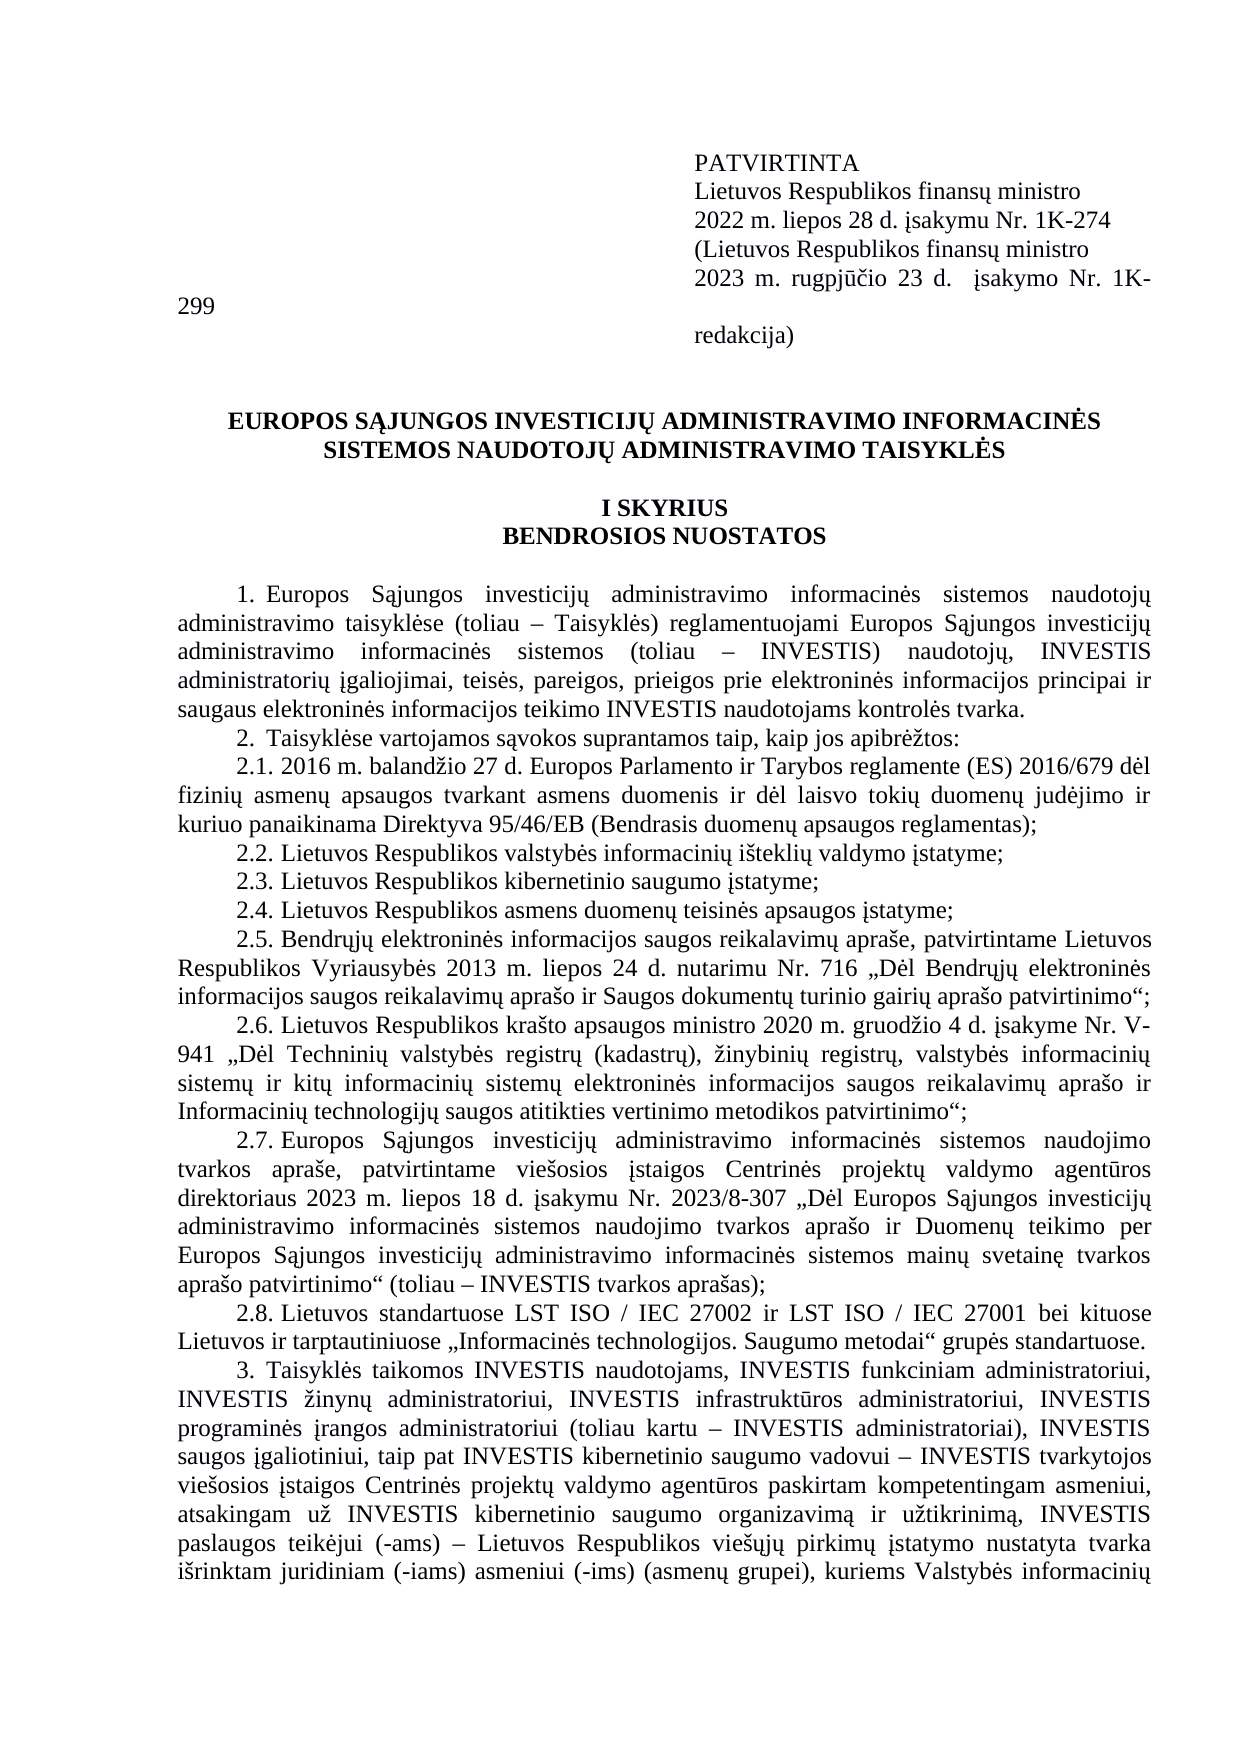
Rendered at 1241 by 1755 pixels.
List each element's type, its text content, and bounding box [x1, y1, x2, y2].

text BENDROSIOS NUOSTATOS [177, 521, 1152, 550]
text (Lietuvos Respublikos finansų ministro [177, 234, 1152, 263]
text 2022 m. liepos 28 d. įsakymu Nr. 1K-274 [177, 205, 1152, 234]
text 2.3. Lietuvos Respublikos kibernetinio saugumo įstatyme; [177, 866, 1152, 895]
text 2.5. Bendrųjų elektroninės informacijos saugos reikalavimų apraše, patvirtintame Lietuvos Respublikos Vyriausybės 2013 m. liepos 24 d. nutarimu Nr. 716 „Dėl Bendrųjų elektroninės informacijos saugos reikalavimų aprašo ir Saugos dokumentų turinio gairių aprašo patvirtinimo“; [177, 924, 1152, 1010]
text 2.4. Lietuvos Respublikos asmens duomenų teisinės apsaugos įstatyme; [177, 895, 1152, 924]
text 1. Europos Sąjungos investicijų administravimo informacinės sistemos naudotojų administravimo taisyklėse (toliau – Taisyklės) reglamentuojami Europos Sąjungos investicijų administravimo informacinės sistemos (toliau – INVESTIS) naudotojų, INVESTIS administratorių įgaliojimai, teisės, pareigos, prieigos prie elektroninės informacijos principai ir saugaus elektroninės informacijos teikimo INVESTIS naudotojams kontrolės tvarka. [177, 579, 1152, 723]
text redakcija) [177, 320, 1152, 349]
text I skyrius [177, 493, 1152, 521]
text 2. Taisyklėse vartojamos sąvokos suprantamos taip, kaip jos apibrėžtos: [177, 723, 1152, 751]
text 2.8. Lietuvos standartuose LST ISO / IEC 27002 ir LST ISO / IEC 27001 bei kituose Lietuvos ir tarptautiniuose „Informacinės technologijos. Saugumo metodai“ grupės standartuose. [177, 1298, 1152, 1355]
text 2.7. Europos Sąjungos investicijų administravimo informacinės sistemos naudojimo tvarkos apraše, patvirtintame viešosios įstaigos Centrinės projektų valdymo agentūros direktoriaus 2023 m. liepos 18 d. įsakymu Nr. 2023/8-307 „Dėl Europos Sąjungos investicijų administravimo informacinės sistemos naudojimo tvarkos aprašo ir Duomenų teikimo per Europos Sąjungos investicijų administravimo informacinės sistemos mainų svetainę tvarkos aprašo patvirtinimo“ (toliau – INVESTIS tvarkos aprašas); [177, 1125, 1152, 1298]
text EUROPOS SĄJUNGOS INVESTICIJŲ ADMINISTRAVIMO INFORMACINĖS SISTEMOS NAUDOTOJŲ ADMINISTRAVIMO TAISYKLĖS [177, 406, 1152, 464]
text 2.2. Lietuvos Respublikos valstybės informacinių išteklių valdymo įstatyme; [177, 838, 1152, 866]
text 2023 m. rugpjūčio 23 d. įsakymo Nr. 1K-299 [177, 263, 1152, 320]
text Lietuvos Respublikos finansų ministro [177, 176, 1152, 205]
text 3. Taisyklės taikomos INVESTIS naudotojams, INVESTIS funkciniam administratoriui, INVESTIS žinynų administratoriui, INVESTIS infrastruktūros administratoriui, INVESTIS programinės įrangos administratoriui (toliau kartu – INVESTIS administratoriai), INVESTIS saugos įgaliotiniui, taip pat INVESTIS kibernetinio saugumo vadovui – INVESTIS tvarkytojos viešosios įstaigos Centrinės projektų valdymo agentūros paskirtam kompetentingam asmeniui, atsakingam už INVESTIS kibernetinio saugumo organizavimą ir užtikrinimą, INVESTIS paslaugos teikėjui (-ams) – Lietuvos Respublikos viešųjų pirkimų įstatymo nustatyta tvarka išrinktam juridiniam (-iams) asmeniui (-ims) (asmenų grupei), kuriems Valstybės informacinių [177, 1355, 1152, 1585]
text PATVIRTINTA [177, 148, 1152, 176]
text 2.1. 2016 m. balandžio 27 d. Europos Parlamento ir Tarybos reglamente (ES) 2016/679 dėl fizinių asmenų apsaugos tvarkant asmens duomenis ir dėl laisvo tokių duomenų judėjimo ir kuriuo panaikinama Direktyva 95/46/EB (Bendrasis duomenų apsaugos reglamentas); [177, 751, 1152, 838]
text 2.6. Lietuvos Respublikos krašto apsaugos ministro 2020 m. gruodžio 4 d. įsakyme Nr. V-941 „Dėl Techninių valstybės registrų (kadastrų), žinybinių registrų, valstybės informacinių sistemų ir kitų informacinių sistemų elektroninės informacijos saugos reikalavimų aprašo ir Informacinių technologijų saugos atitikties vertinimo metodikos patvirtinimo“; [177, 1010, 1152, 1125]
